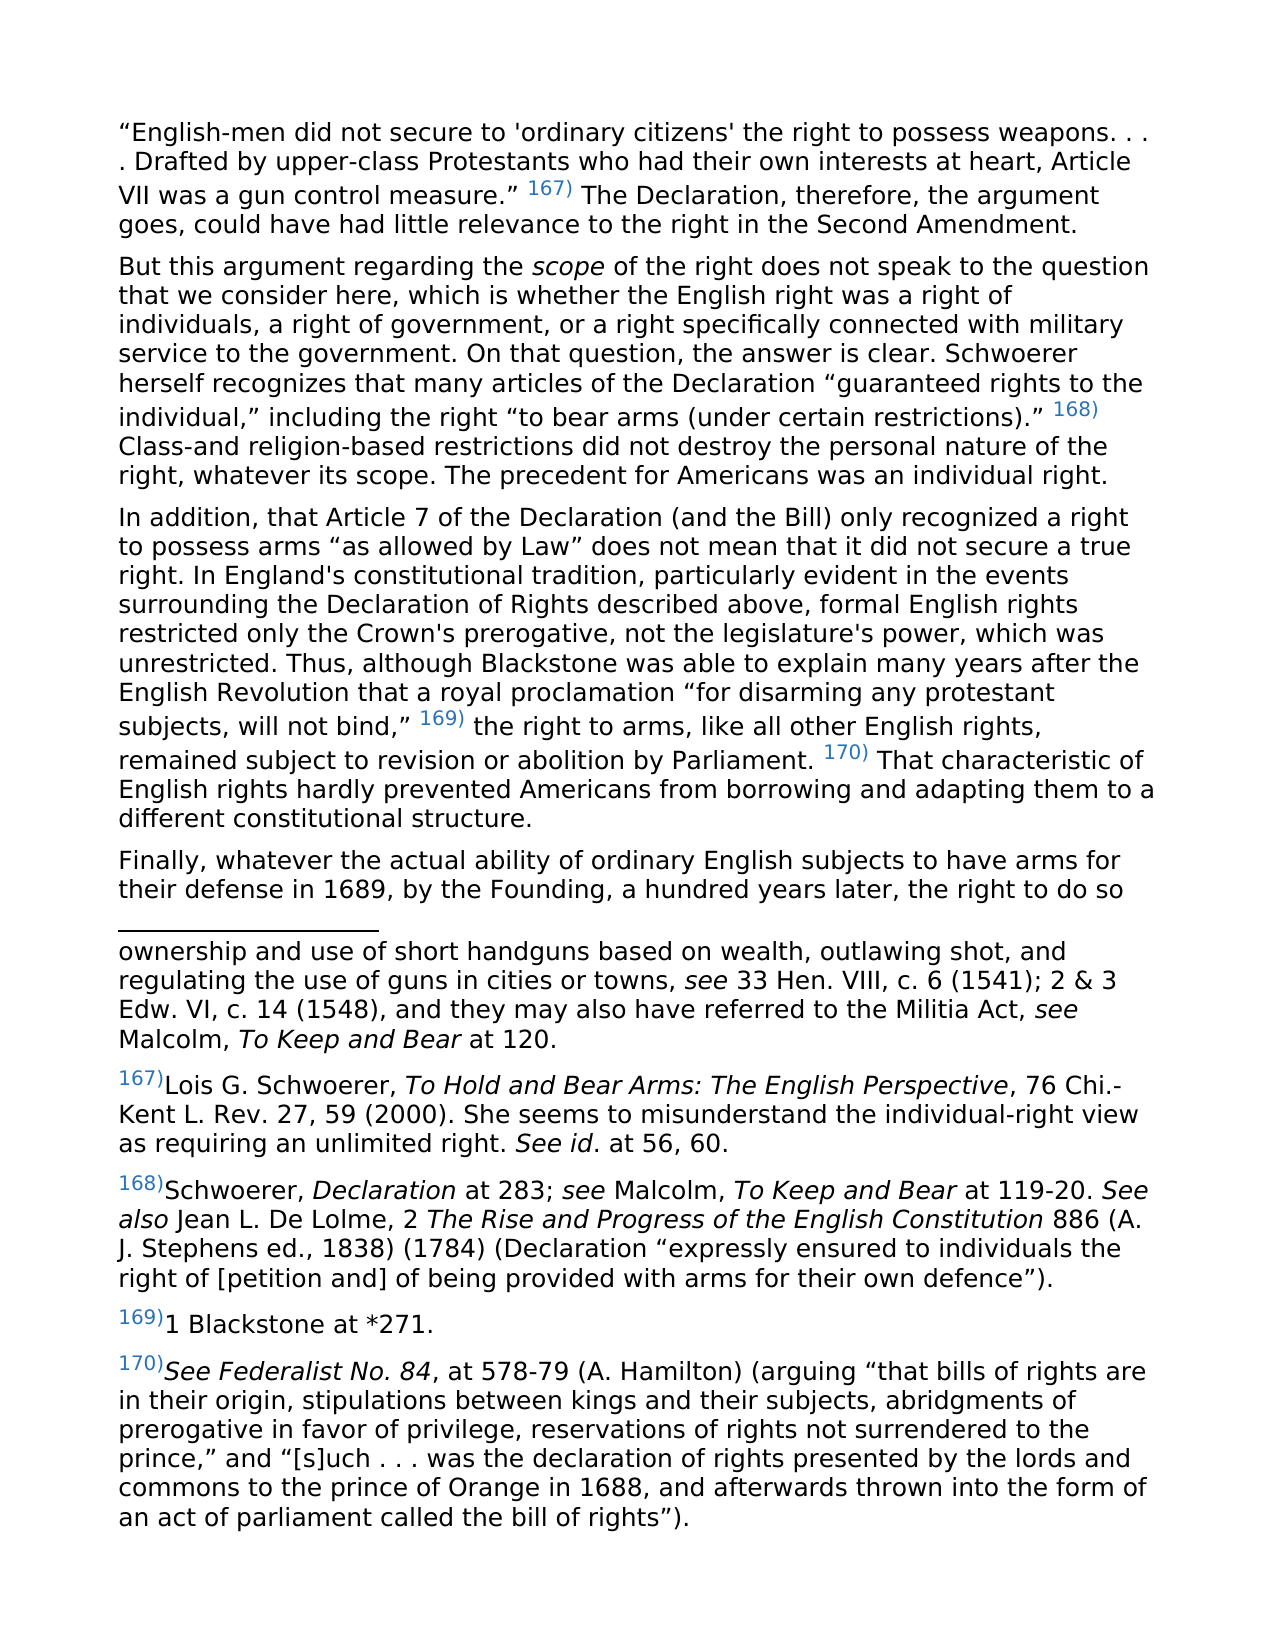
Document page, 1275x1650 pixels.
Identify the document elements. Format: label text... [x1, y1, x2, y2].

text In addition, that Article 7 of the Declaration (and the Bill) only recognized a right to possess arms “as allowed by Law” does not mean that it did not secure a true right. In England's constitutional tradition, particularly evident in the events surrounding the Declaration of Rights described above, formal English rights restricted only the Crown's prerogative, not the legislature's power, which was unrestricted. Thus, although Blackstone was able to explain many years after the English Revolution that a royal proclamation “for disarming any protestant subjects, will not bind,” the right to arms, like all other English rights, remained subject to revision or abolition by Parliament. That characteristic of English rights hardly prevented Americans from borrowing and adapting them to a different constitutional structure. [118, 503, 1157, 833]
text Finally, whatever the actual ability of ordinary English subjects to have arms for their defense in 1689, by the Founding, a hundred years later, the right to do so [118, 846, 1157, 904]
text Lois G. Schwoerer, To Hold and Bear Arms: The English Perspective, 76 Chi.-Kent L. Rev. 27, 59 (2000). She seems to misunderstand the individual-right view as requiring an unlimited right. See id. at 56, 60. [118, 1066, 1157, 1159]
text But this argument regarding the scope of the right does not speak to the question that we consider here, which is whether the English right was a right of individuals, a right of government, or a right specifically connected with military service to the government. On that question, the answer is clear. Schwoerer herself recognizes that many articles of the Declaration “guaranteed rights to the individual,” including the right “to bear arms (under certain restrictions).” Class-and religion-based restrictions did not destroy the personal nature of the right, whatever its scope. The precedent for Americans was an individual right. [118, 252, 1157, 490]
text Schwoerer, Declaration at 283; see Malcolm, To Keep and Bear at 119-20. See also Jean L. De Lolme, 2 The Rise and Progress of the English Constitution 886 (A. J. Stephens ed., 1838) (1784) (Declaration “expressly ensured to individuals the right of [petition and] of being provided with arms for their own defence”). [118, 1171, 1157, 1293]
text 1 Blackstone at *271. [118, 1305, 1157, 1339]
text ownership and use of short handguns based on wealth, outlawing shot, and regulating the use of guns in cities or towns, see 33 Hen. VIII, c. 6 (1541); 2 & 3 Edw. VI, c. 14 (1548), and they may also have referred to the Militia Act, see Malcolm, To Keep and Bear at 120. [118, 937, 1157, 1054]
text “English-men did not secure to 'ordinary citizens' the right to possess weapons. . . . Drafted by upper-class Protestants who had their own interests at heart, Article VII was a gun control measure.” The Declaration, therefore, the argument goes, could have had little relevance to the right in the Second Amendment. [118, 118, 1157, 240]
text See Federalist No. 84, at 578-79 (A. Hamilton) (arguing “that bills of rights are in their origin, stipulations between kings and their subjects, abridgments of prerogative in favor of privilege, reservations of rights not surrendered to the prince,” and “[s]uch . . . was the declaration of rights presented by the lords and commons to the prince of Orange in 1688, and afterwards thrown into the form of an act of parliament called the bill of rights”). [118, 1352, 1157, 1532]
